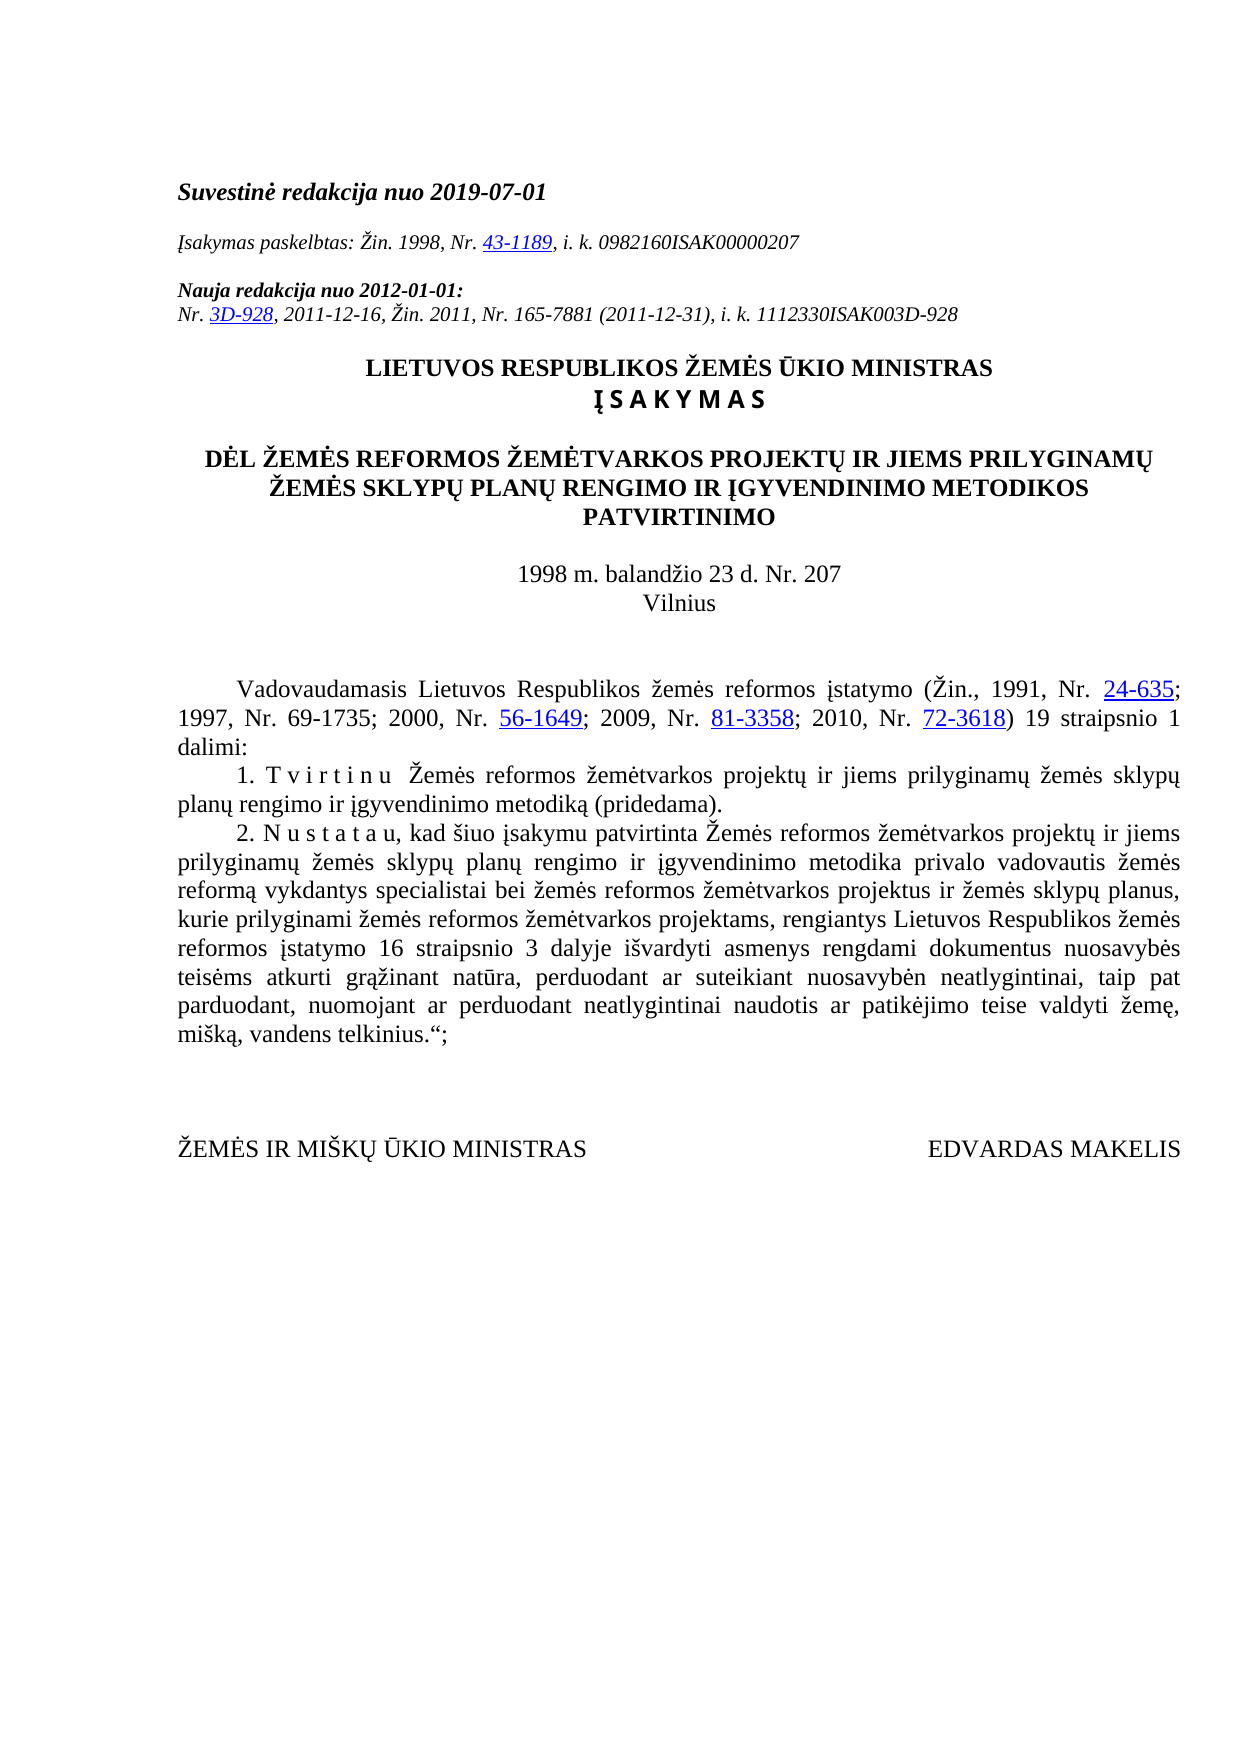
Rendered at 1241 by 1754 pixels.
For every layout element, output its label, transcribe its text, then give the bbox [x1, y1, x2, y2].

text 1. Tvirtinu Žemės reformos žemėtvarkos projektų ir jiems prilyginamų žemės sklypų planų rengimo ir įgyvendinimo metodiką (pridedama). [177, 760, 1181, 818]
text Nauja redakcija nuo 2012-01-01: [177, 278, 1181, 302]
text Nr. 3D-928, 2011-12-16, Žin. 2011, Nr. 165-7881 (2011-12-31), i. k. 1112330ISAK003D-928 [177, 302, 1181, 326]
text 2. Nustatau, kad šiuo įsakymu patvirtinta Žemės reformos žemėtvarkos projektų ir jiems prilyginamų žemės sklypų planų rengimo ir įgyvendinimo metodika privalo vadovautis žemės reformą vykdantys specialistai bei žemės reformos žemėtvarkos projektus ir žemės sklypų planus, kurie prilyginami žemės reformos žemėtvarkos projektams, rengiantys Lietuvos Respublikos žemės reformos įstatymo 16 straipsnio 3 dalyje išvardyti asmenys rengdami dokumentus nuosavybės teisėms atkurti grąžinant natūra, perduodant ar suteikiant nuosavybėn neatlygintinai, taip pat parduodant, nuomojant ar perduodant neatlygintinai naudotis ar patikėjimo teise valdyti žemę, mišką, vandens telkinius.“; [177, 818, 1181, 1048]
text Vadovaudamasis Lietuvos Respublikos žemės reformos įstatymo (Žin., 1991, Nr. 24-635; 1997, Nr. 69-1735; 2000, Nr. 56-1649; 2009, Nr. 81-3358; 2010, Nr. 72-3618) 19 straipsnio 1 dalimi: [177, 674, 1181, 760]
text ĮSAKYMAS [177, 381, 1181, 415]
text Vilnius [177, 588, 1181, 617]
text ŽEMĖS IR MIŠKŲ ŪKIO MINISTRAS EDVARDAS MAKELIS [177, 1134, 1181, 1163]
text DĖL ŽEMĖS REFORMOS ŽEMĖTVARKOS PROJEKTŲ IR JIEMS PRILYGINAMŲ ŽEMĖS SKLYPŲ PLANŲ RENGIMO IR ĮGYVENDINIMO METODIKOS PATVIRTINIMO [177, 444, 1181, 530]
text Suvestinė redakcija nuo 2019-07-01 [177, 177, 1181, 206]
text Įsakymas paskelbtas: Žin. 1998, Nr. 43-1189, i. k. 0982160ISAK00000207 [177, 230, 1181, 254]
text LIETUVOS RESPUBLIKOS ŽEMĖS ŪKIO MINISTRAS [177, 353, 1181, 381]
text 1998 m. balandžio 23 d. Nr. 207 [177, 559, 1181, 588]
